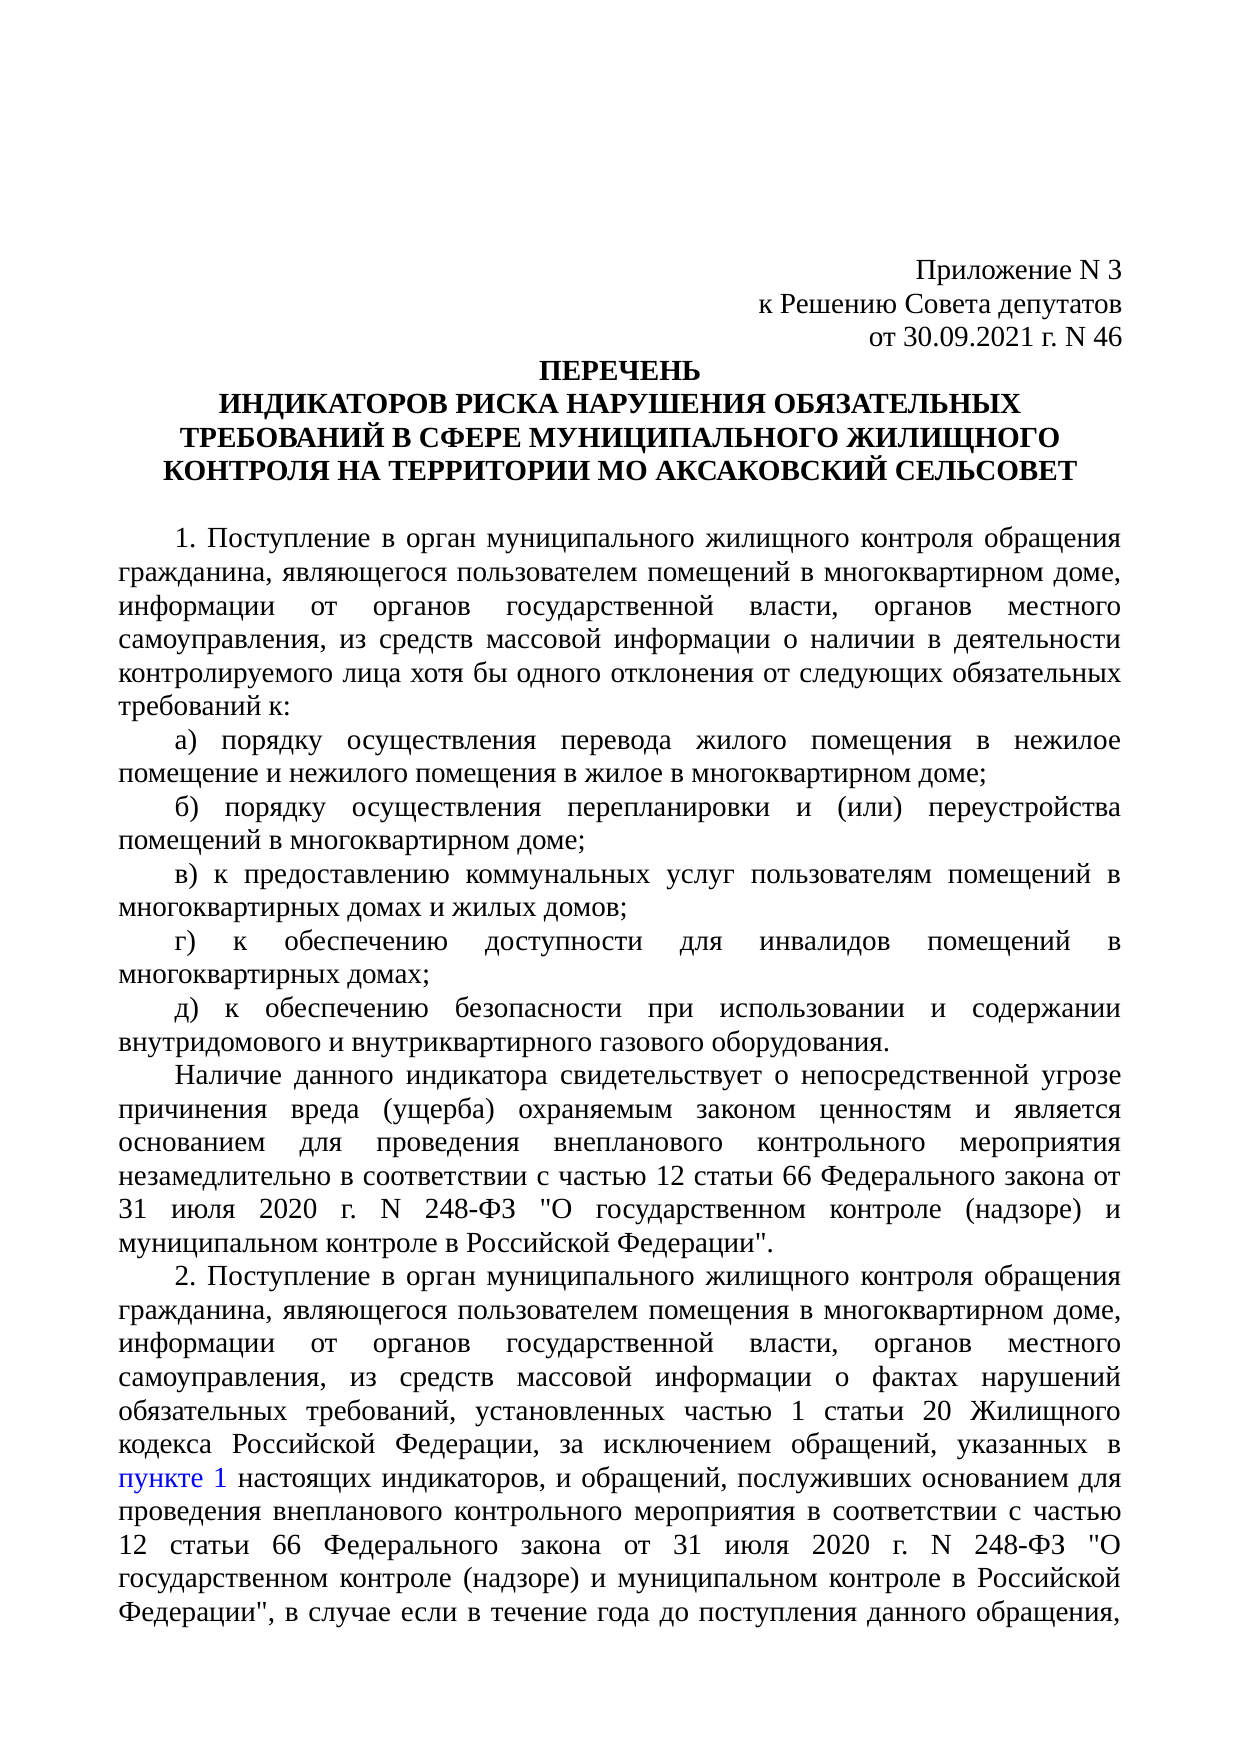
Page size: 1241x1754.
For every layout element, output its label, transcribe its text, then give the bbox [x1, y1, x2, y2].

text Наличие данного индикатора свидетельствует о непосредственной угрозе причинения вреда (ущерба) охраняемым законом ценностям и является основанием для проведения внепланового контрольного мероприятия незамедлительно в соответствии с частью 12 статьи 66 Федерального закона от 31 июля 2020 г. N 248-ФЗ "О государственном контроле (надзоре) и муниципальном контроле в Российской Федерации". [118, 1057, 1122, 1258]
text ИНДИКАТОРОВ РИСКА НАРУШЕНИЯ ОБЯЗАТЕЛЬНЫХ ТРЕБОВАНИЙ В СФЕРЕ МУНИЦИПАЛЬНОГО ЖИЛИЩНОГО КОНТРОЛЯ НА ТЕРРИТОРИИ МО АКСАКОВСКИЙ СЕЛЬСОВЕТ [118, 386, 1122, 487]
text г) к обеспечению доступности для инвалидов помещений в многоквартирных домах; [118, 923, 1122, 990]
text от 30.09.2021 г. N 46 [118, 319, 1122, 353]
text б) порядку осуществления перепланировки и (или) переустройства помещений в многоквартирном доме; [118, 789, 1122, 856]
text 1. Поступление в орган муниципального жилищного контроля обращения гражданина, являющегося пользователем помещений в многоквартирном доме, информации от органов государственной власти, органов местного самоуправления, из средств массовой информации о наличии в деятельности контролируемого лица хотя бы одного отклонения от следующих обязательных требований к: [118, 521, 1122, 722]
text д) к обеспечению безопасности при использовании и содержании внутридомового и внутриквартирного газового оборудования. [118, 990, 1122, 1057]
text к Решению Совета депутатов [118, 286, 1122, 319]
text Приложение N 3 [118, 252, 1122, 286]
text ПЕРЕЧЕНЬ [118, 353, 1122, 386]
text 2. Поступление в орган муниципального жилищного контроля обращения гражданина, являющегося пользователем помещения в многоквартирном доме, информации от органов государственной власти, органов местного самоуправления, из средств массовой информации о фактах нарушений обязательных требований, установленных частью 1 статьи 20 Жилищного кодекса Российской Федерации, за исключением обращений, указанных в пункте 1 настоящих индикаторов, и обращений, послуживших основанием для проведения внепланового контрольного мероприятия в соответствии с частью 12 статьи 66 Федерального закона от 31 июля 2020 г. N 248-ФЗ "О государственном контроле (надзоре) и муниципальном контроле в Российской Федерации", в случае если в течение года до поступления данного обращения, [118, 1258, 1122, 1627]
text в) к предоставлению коммунальных услуг пользователям помещений в многоквартирных домах и жилых домов; [118, 856, 1122, 923]
text а) порядку осуществления перевода жилого помещения в нежилое помещение и нежилого помещения в жилое в многоквартирном доме; [118, 722, 1122, 789]
